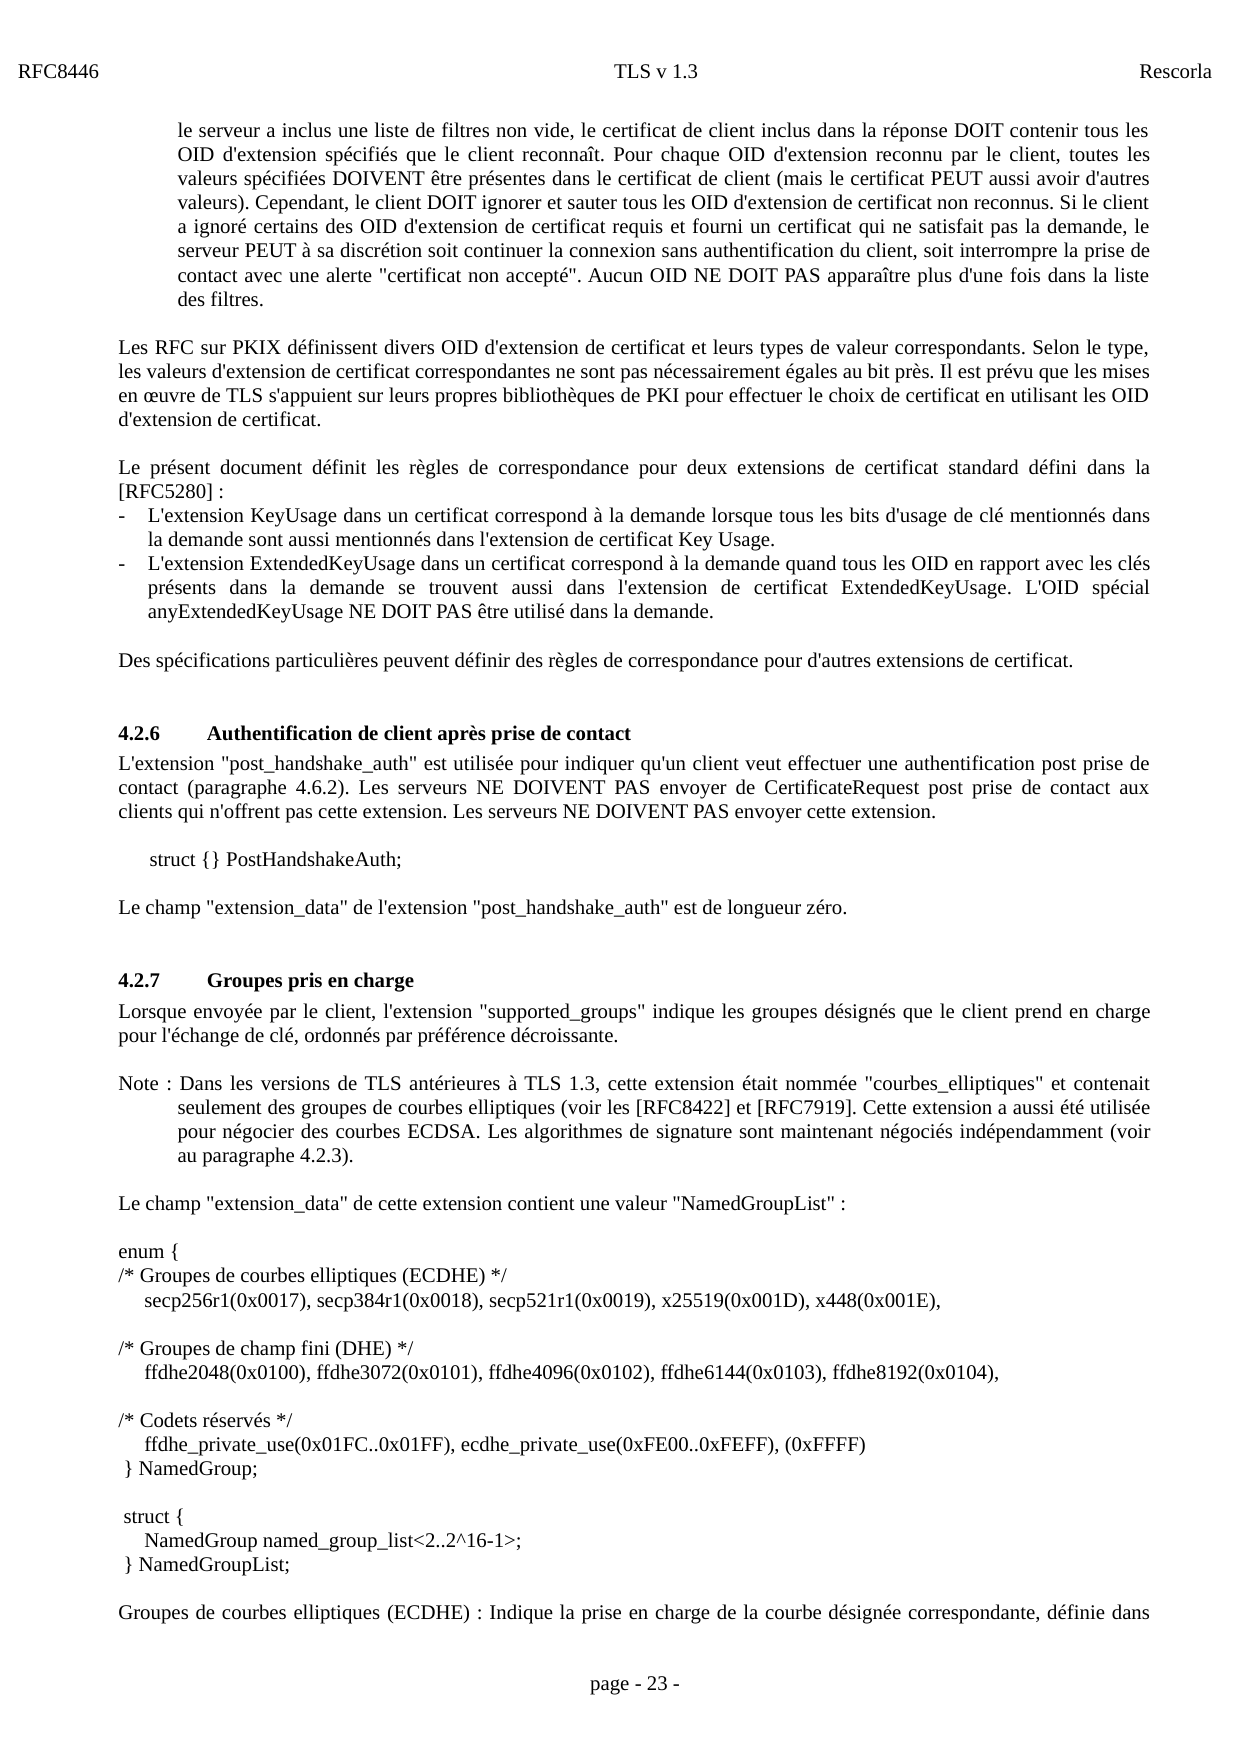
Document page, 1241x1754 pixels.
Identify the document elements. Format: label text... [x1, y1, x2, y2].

text /* Groupes de champ fini (DHE) */ [118, 1336, 1152, 1360]
text /* Codets réservés */ [118, 1408, 1152, 1432]
text NamedGroup named_group_list<2..2^16-1>; [118, 1528, 1152, 1552]
text ffdhe2048(0x0100), ffdhe3072(0x0101), ffdhe4096(0x0102), ffdhe6144(0x0103), ffdhe8192(0x0104), [118, 1360, 1152, 1384]
text - L'extension KeyUsage dans un certificat correspond à la demande lorsque tous les bits d'usage de clé mentionnés dans la demande sont aussi mentionnés dans l'extension de certificat Key Usage. [118, 503, 1152, 551]
text Lorsque envoyée par le client, l'extension "supported_groups" indique les groupes désignés que le client prend en charge pour l'échange de clé, ordonnés par préférence décroissante. [118, 999, 1152, 1047]
text secp256r1(0x0017), secp384r1(0x0018), secp521r1(0x0019), x25519(0x001D), x448(0x001E), [118, 1287, 1152, 1312]
text Le champ "extension_data" de cette extension contient une valeur "NamedGroupList" : [118, 1191, 1152, 1215]
text Groupes de courbes elliptiques (ECDHE) : Indique la prise en charge de la courbe désignée correspondante, définie dans [118, 1600, 1152, 1624]
text struct {} PostHandshakeAuth; [118, 847, 1152, 871]
text Note : Dans les versions de TLS antérieures à TLS 1.3, cette extension était nommée "courbes_elliptiques" et contenait seulement des groupes de courbes elliptiques (voir les [RFC8422] et [RFC7919]. Cette extension a aussi été utilisée pour négocier des courbes ECDSA. Les algorithmes de signature sont maintenant négociés indépendamment (voir au paragraphe 4.2.3). [118, 1071, 1152, 1167]
subtitle 4.2.6 Authentification de client après prise de contact [118, 721, 1152, 745]
subtitle 4.2.7 Groupes pris en charge [118, 968, 1152, 992]
text Le champ "extension_data" de l'extension "post_handshake_auth" est de longueur zéro. [118, 895, 1152, 919]
text Les RFC sur PKIX définissent divers OID d'extension de certificat et leurs types de valeur correspondants. Selon le type, les valeurs d'extension de certificat correspondantes ne sont pas nécessairement égales au bit près. Il est prévu que les mises en œuvre de TLS s'appuient sur leurs propres bibliothèques de PKI pour effectuer le choix de certificat en utilisant les OID d'extension de certificat. [118, 335, 1152, 431]
text Le présent document définit les règles de correspondance pour deux extensions de certificat standard défini dans la [RFC5280] : [118, 455, 1152, 503]
text - L'extension ExtendedKeyUsage dans un certificat correspond à la demande quand tous les OID en rapport avec les clés présents dans la demande se trouvent aussi dans l'extension de certificat ExtendedKeyUsage. L'OID spécial anyExtendedKeyUsage NE DOIT PAS être utilisé dans la demande. [118, 551, 1152, 623]
text /* Groupes de courbes elliptiques (ECDHE) */ [118, 1263, 1152, 1287]
text } NamedGroupList; [118, 1552, 1152, 1576]
text Des spécifications particulières peuvent définir des règles de correspondance pour d'autres extensions de certificat. [118, 647, 1152, 672]
text } NamedGroup; [118, 1456, 1152, 1480]
text ffdhe_private_use(0x01FC..0x01FF), ecdhe_private_use(0xFE00..0xFEFF), (0xFFFF) [118, 1432, 1152, 1456]
text L'extension "post_handshake_auth" est utilisée pour indiquer qu'un client veut effectuer une authentification post prise de contact (paragraphe 4.6.2). Les serveurs NE DOIVENT PAS envoyer de CertificateRequest post prise de contact aux clients qui n'offrent pas cette extension. Les serveurs NE DOIVENT PAS envoyer cette extension. [118, 751, 1152, 823]
text enum { [118, 1239, 1152, 1263]
text struct { [118, 1504, 1152, 1528]
text le serveur a inclus une liste de filtres non vide, le certificat de client inclus dans la réponse DOIT contenir tous les OID d'extension spécifiés que le client reconnaît. Pour chaque OID d'extension reconnu par le client, toutes les valeurs spécifiées DOIVENT être présentes dans le certificat de client (mais le certificat PEUT aussi avoir d'autres valeurs). Cependant, le client DOIT ignorer et sauter tous les OID d'extension de certificat non reconnus. Si le client a ignoré certains des OID d'extension de certificat requis et fourni un certificat qui ne satisfait pas la demande, le serveur PEUT à sa discrétion soit continuer la connexion sans authentification du client, soit interrompre la prise de contact avec une alerte "certificat non accepté". Aucun OID NE DOIT PAS apparaître plus d'une fois dans la liste des filtres. [118, 118, 1152, 311]
